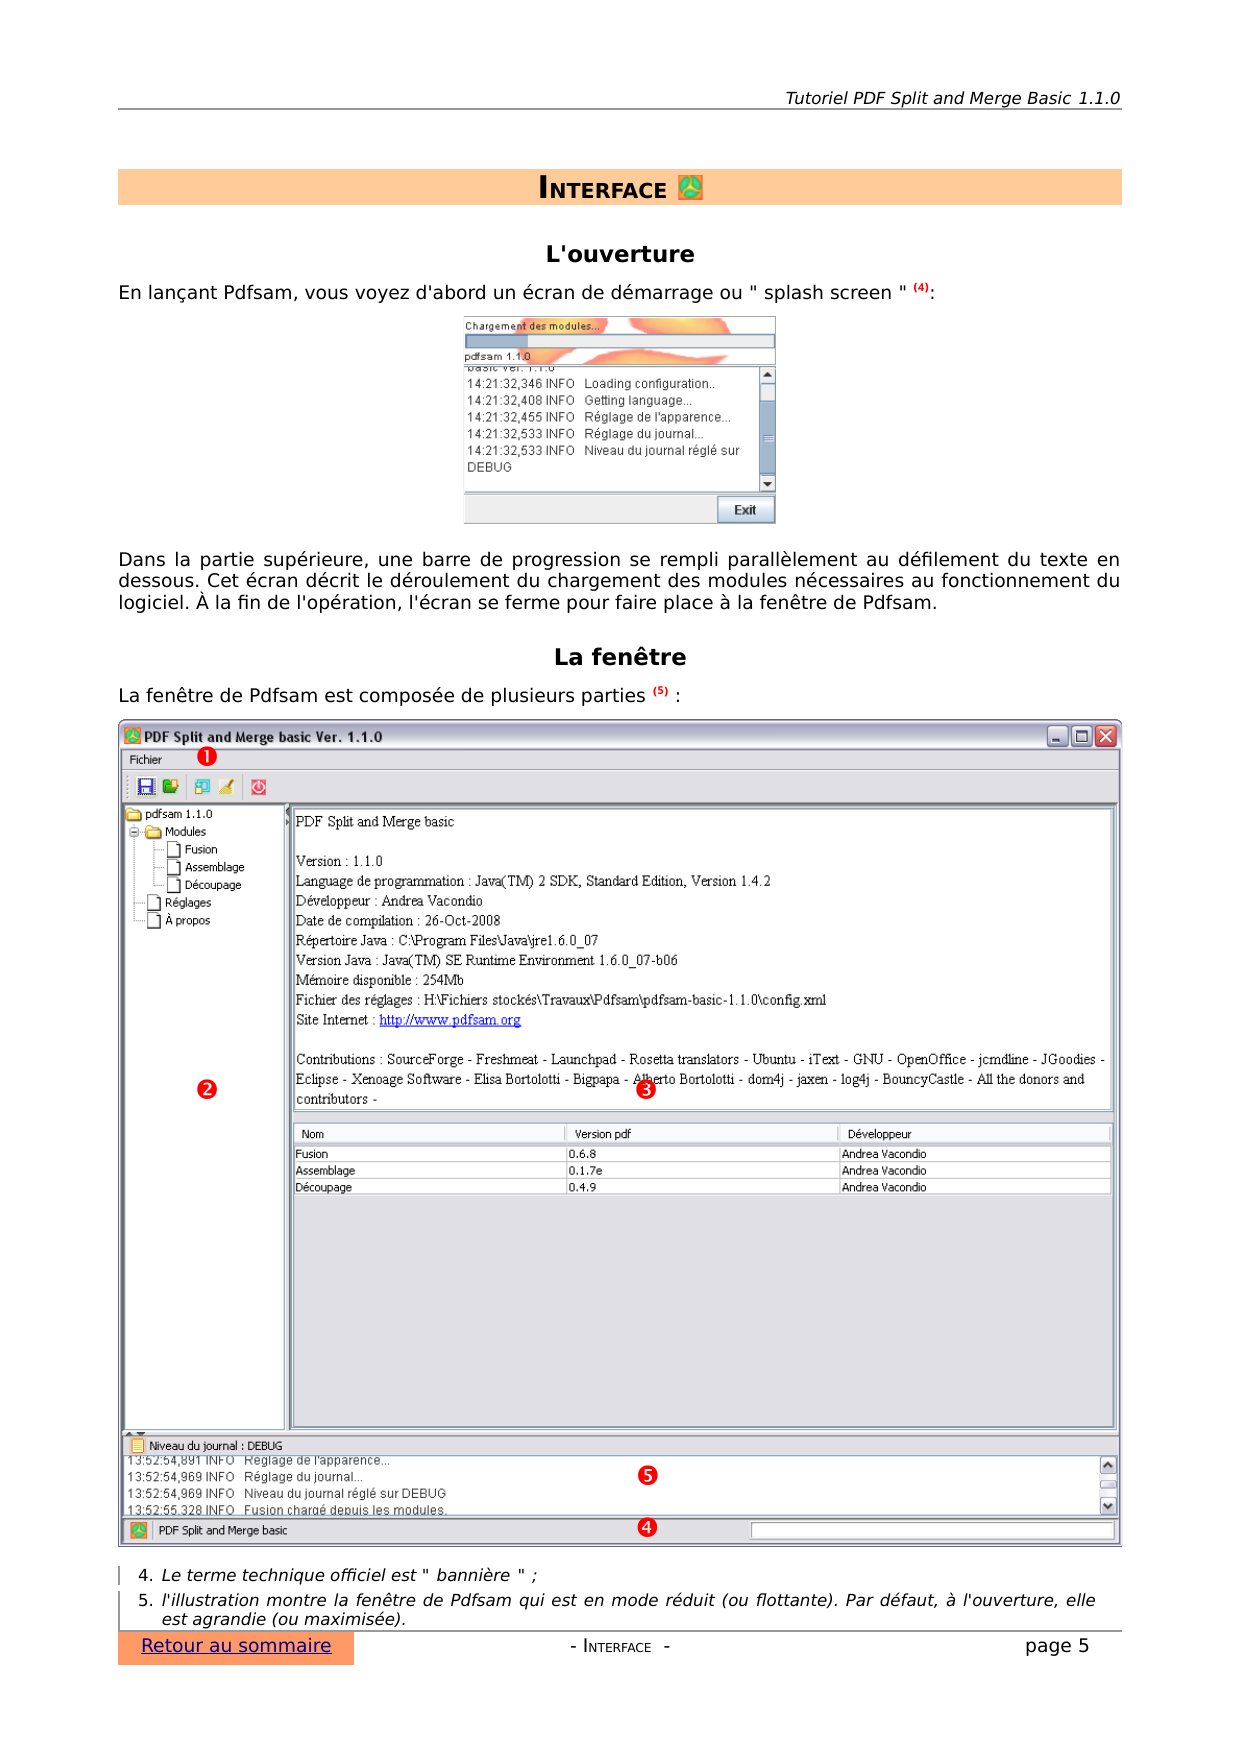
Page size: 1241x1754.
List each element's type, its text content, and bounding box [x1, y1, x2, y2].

text En lançant Pdfsam, vous voyez d'abord un écran de démarrage ou " splash screen " (): [118, 279, 1122, 305]
picture [118, 719, 1123, 1547]
subtitle L'ouverture [118, 241, 1122, 267]
text La fenêtre de Pdfsam est composée de plusieurs parties () : [118, 682, 1122, 708]
text l'illustration montre la fenêtre de Pdfsam qui est en mode réduit (ou flottante). Par défaut, à l'ouverture, elle est agrandie (ou maximisée). [120, 1591, 1098, 1630]
subtitle La fenêtre [118, 644, 1122, 671]
picture [678, 175, 703, 200]
text Dans la partie supérieure, une barre de progression se rempli parallèlement au défilement du texte en dessous. Cet écran décrit le déroulement du chargement des modules nécessaires au fonctionnement du logiciel. À la fin de l'opération, l'écran se ferme pour faire place à la fenêtre de Pdfsam. [118, 311, 1122, 614]
subtitle Interface [118, 169, 1122, 205]
picture [463, 316, 777, 525]
text Le terme technique officiel est " bannière " ; [120, 1566, 1098, 1585]
